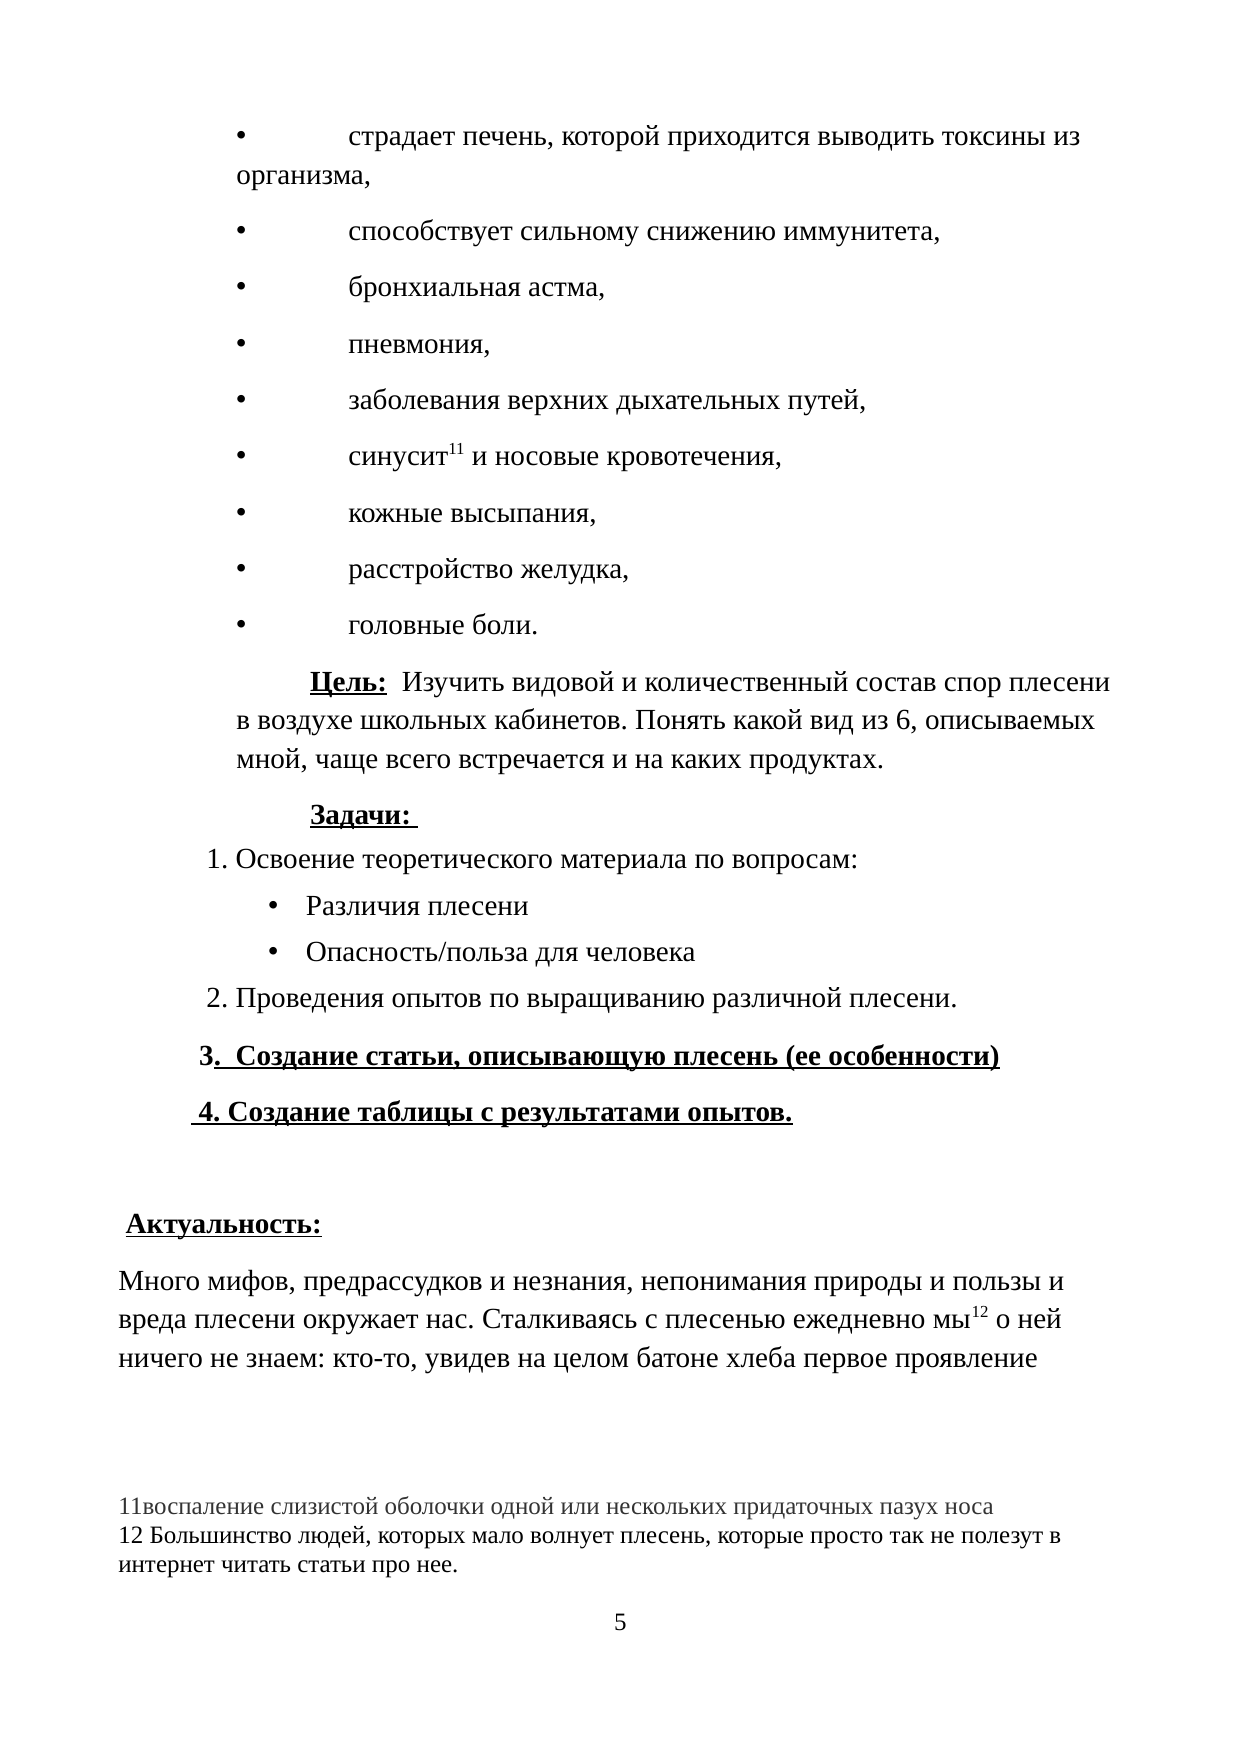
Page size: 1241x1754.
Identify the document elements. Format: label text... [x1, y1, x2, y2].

list головные боли. [236, 607, 1122, 641]
list воспаление слизистой оболочки одной или нескольких придаточных пазух носа [118, 1483, 1122, 1520]
text 1. Освоение теоретического материала по вопросам: [118, 842, 1122, 875]
list синусит и носовые кровотечения, [236, 438, 1122, 472]
text Задачи: [236, 797, 1122, 831]
list кожные высыпания, [236, 495, 1122, 528]
list бронхиальная астма, [236, 269, 1122, 303]
text Цель: Изучить видовой и количественный состав спор плесени в воздухе школьных кабинетов. Понять какой вид из 6, описываемых мной, чаще всего встречается и на каких продуктах. [236, 664, 1122, 774]
text Большинство людей, которых мало волнует плесень, которые просто так не полезут в интернет читать статьи про нее. [118, 1520, 1122, 1578]
list пневмония, [236, 326, 1122, 359]
text 3. Создание статьи, описывающую плесень (ее особенности) [118, 1038, 1122, 1071]
text 2. Проведения опытов по выращиванию различной плесени. [118, 980, 1122, 1013]
list Опасность/польза для человека [268, 934, 1122, 967]
text Много мифов, предрассудков и незнания, непонимания природы и пользы и вреда плесени окружает нас. Сталкиваясь с плесенью ежедневно мы о ней ничего не знаем: кто-то, увидев на целом батоне хлеба первое проявление [118, 1263, 1122, 1373]
text Актуальность: [118, 1207, 1122, 1240]
list страдает печень, которой приходится выводить токсины из организма, [236, 118, 1122, 190]
list способствует сильному снижению иммунитета, [236, 213, 1122, 247]
text 4. Создание таблицы с результатами опытов. [118, 1094, 1122, 1128]
list Различия плесени [268, 888, 1122, 921]
list заболевания верхних дыхательных путей, [236, 382, 1122, 416]
list расстройство желудка, [236, 551, 1122, 585]
